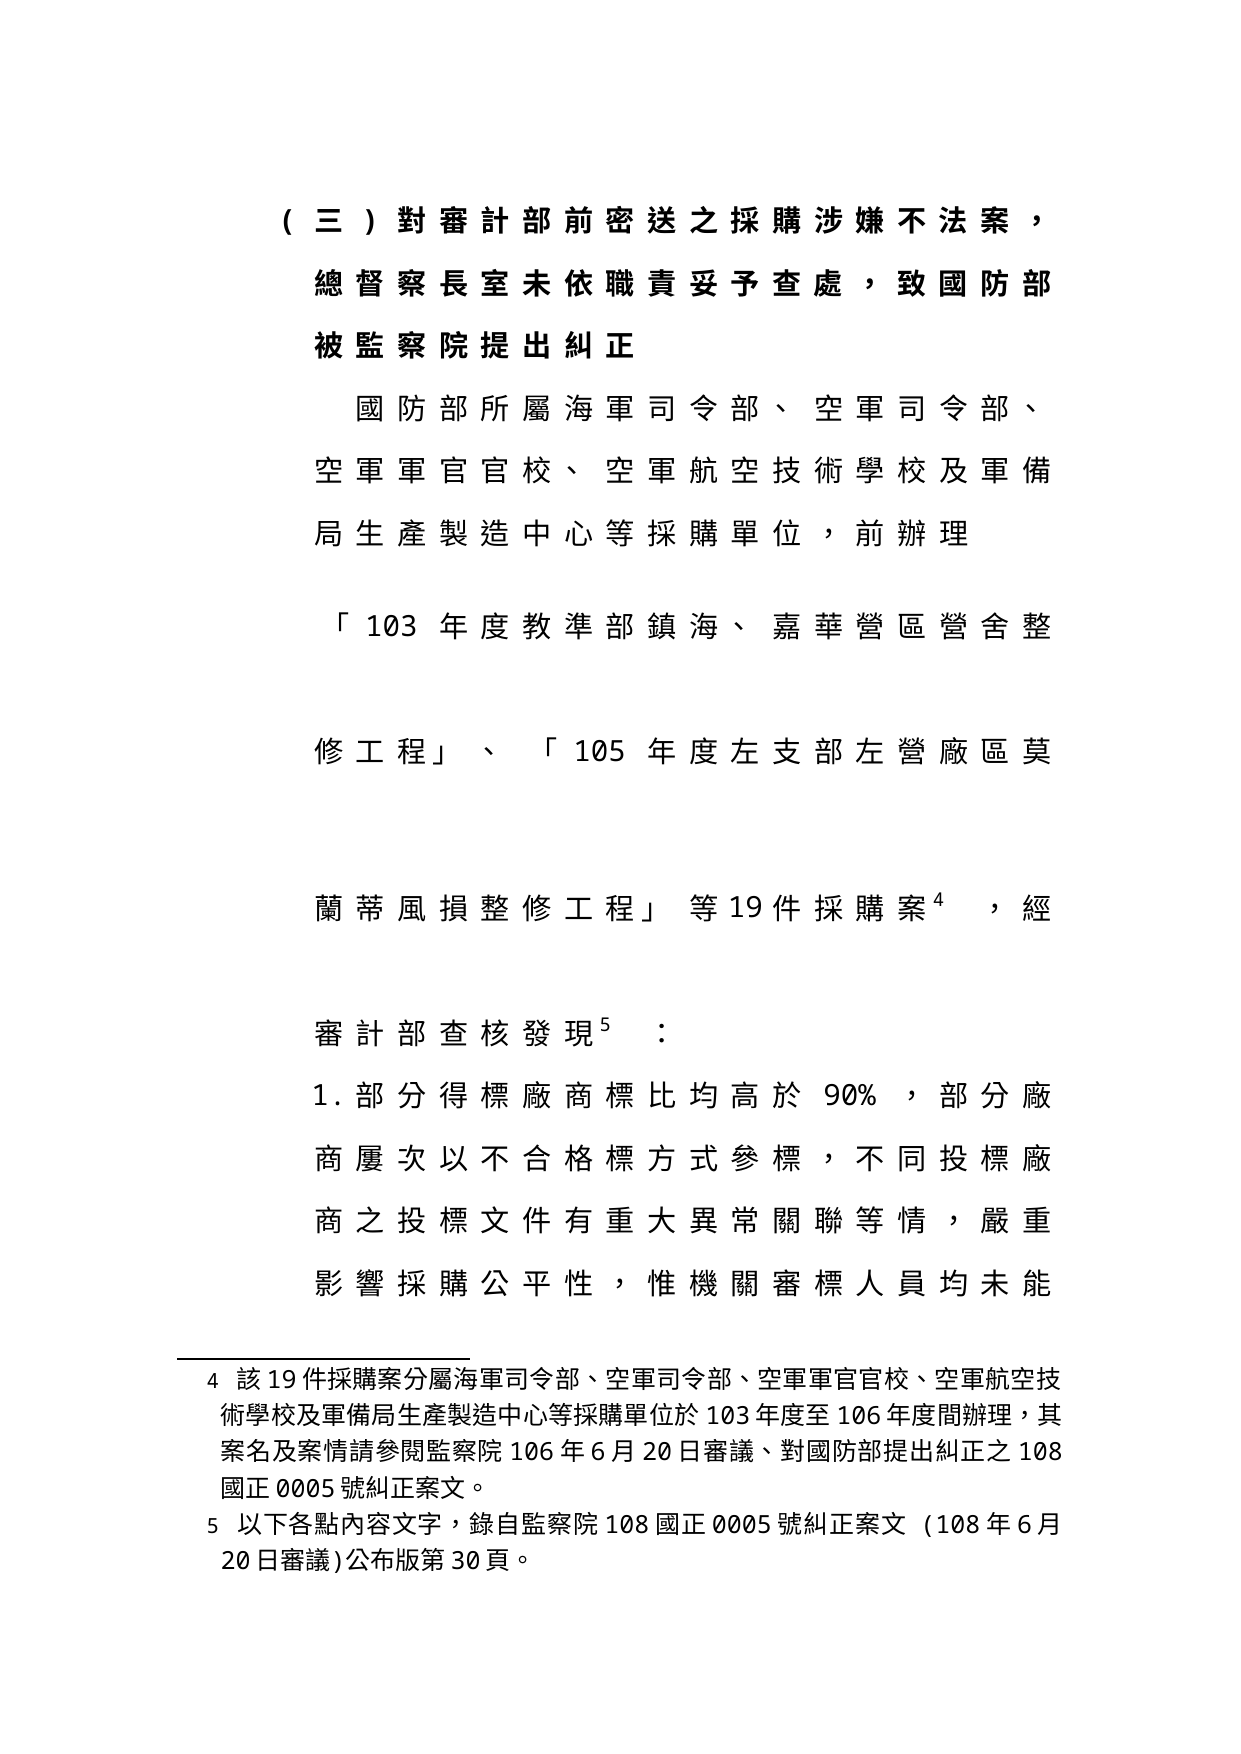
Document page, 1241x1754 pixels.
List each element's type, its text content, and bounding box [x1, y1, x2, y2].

text 該19件採購案分屬海軍司令部、空軍司令部、空軍軍官官校、空軍航空技術學校及軍備局生產製造中心等採購單位於103年度至106年度間辦理，其案名及案情請參閱監察院106年6月20日審議、對國防部提出糾正之108國正0005號糾正案文。 [206, 1359, 1063, 1504]
text (三)對審計部前密送之採購涉嫌不法案，總督察長室未依職責妥予查處，致國防部被監察院提出糾正 [242, 177, 1058, 365]
text 1.部分得標廠商標比均高於90%，部分廠商屢次以不合格標方式參標，不同投標廠商之投標文件有重大異常關聯等情，嚴重影響採購公平性，惟機關審標人員均未能 [271, 1052, 1058, 1302]
text 以下各點內容文字，錄自監察院108國正0005號糾正案文 (108年6月20日審議)公布版第30頁。 [206, 1504, 1063, 1577]
text 國防部所屬海軍司令部、空軍司令部、空軍軍官官校、空軍航空技術學校及軍備局生產製造中心等採購單位，前辦理「103年度教準部鎮海、嘉華營區營舍整修工程」、「105年度左支部左營廠區莫蘭蒂風損整修工程」等19件採購案，經審計部查核發現： [271, 365, 1058, 1052]
